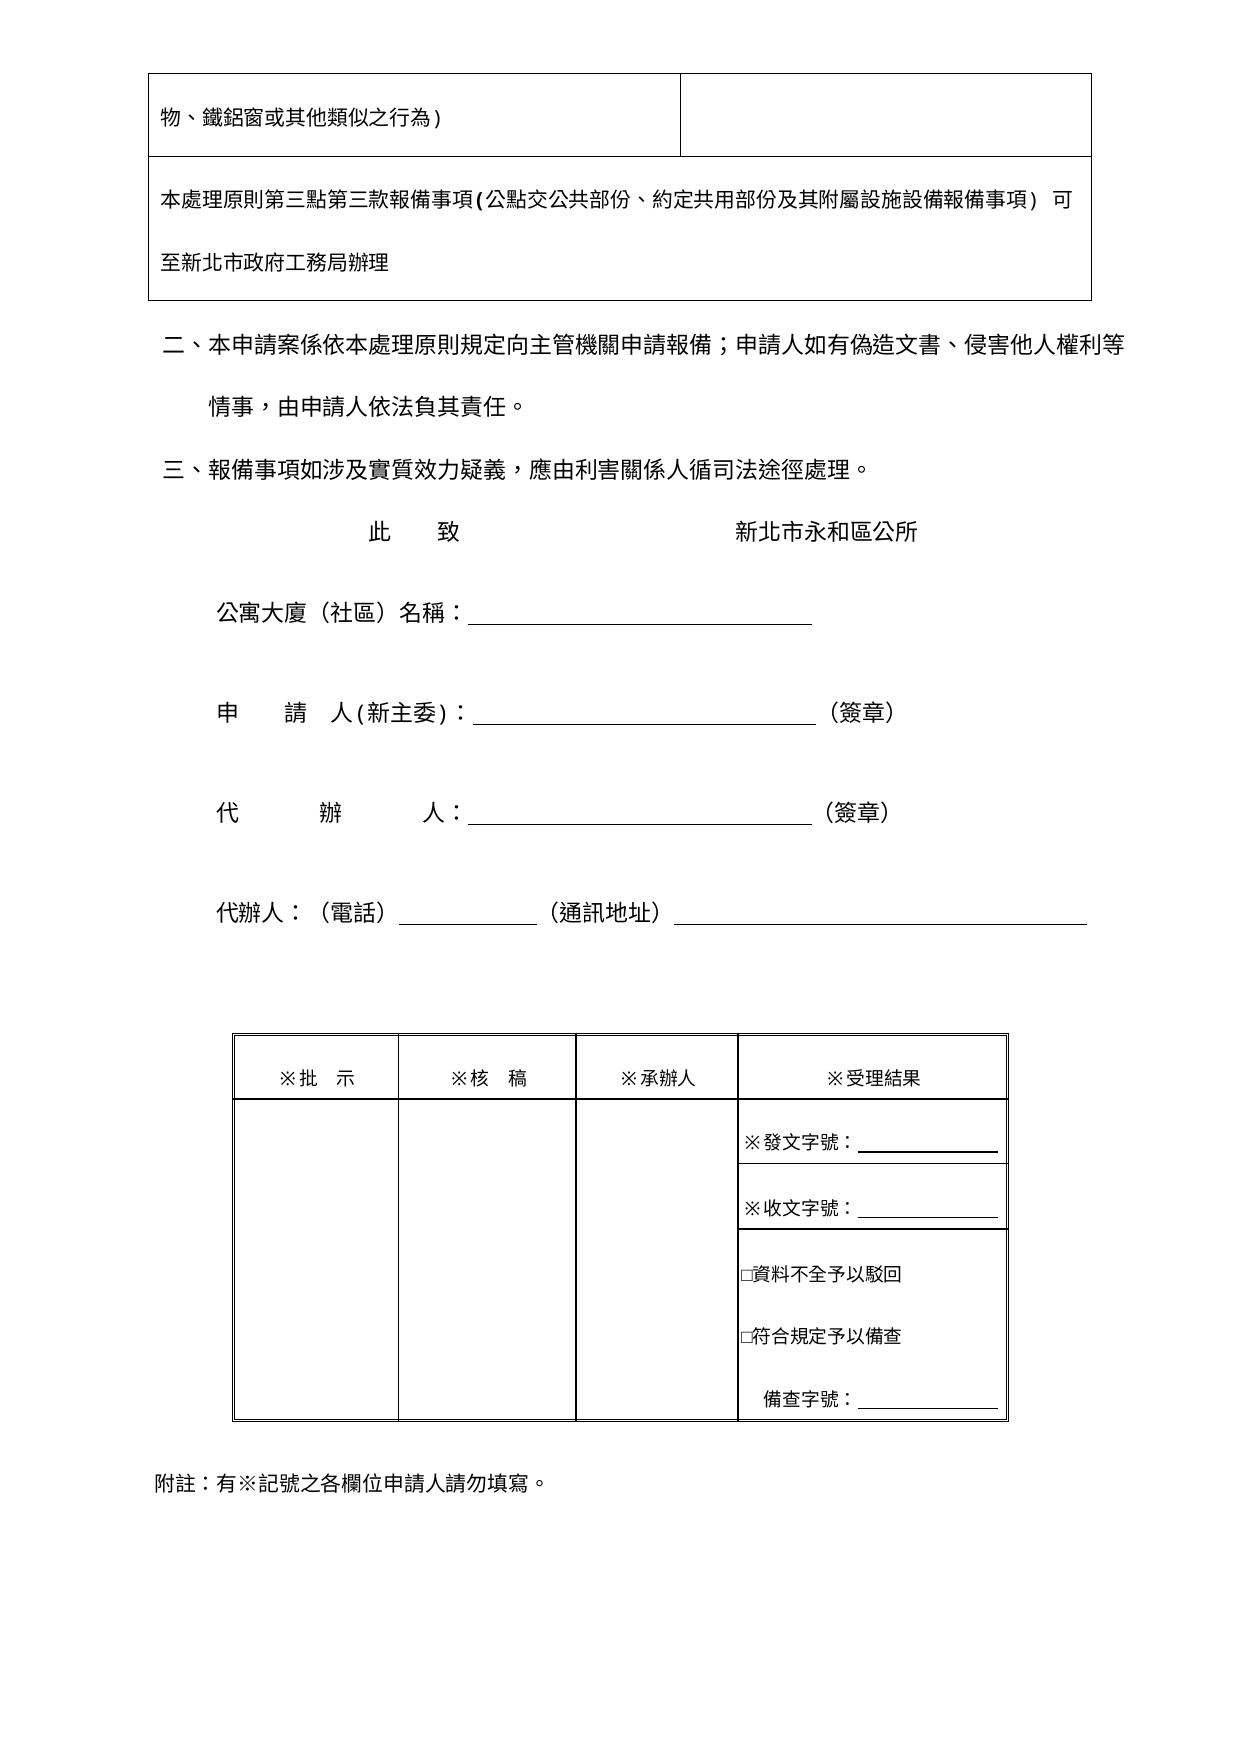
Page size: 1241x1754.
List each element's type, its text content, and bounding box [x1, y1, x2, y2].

text 附註：有※記號之各欄位申請人請勿填寫。 [112, 1441, 1128, 1503]
table_cell [399, 1100, 575, 1419]
table_header ※核 稿 [399, 1036, 575, 1098]
table_cell 本處理原則第三點第三款報備事項(公點交公共部份、約定共用部份及其附屬設施設備報備事項) 可至新北市政府工務局辦理 [149, 157, 1091, 300]
text 此 致 新北市永和區公所 [162, 489, 1128, 551]
text 代 辦 人： （簽章） [216, 770, 1128, 833]
table_header ※受理結果 [739, 1036, 1006, 1098]
text 三、報備事項如涉及實質效力疑義，應由利害關係人循司法途徑處理。 [162, 426, 1128, 489]
table_header ※承辦人 [577, 1036, 737, 1098]
table_cell [681, 74, 1091, 156]
text 代辦人：（電話） （通訊地址） [216, 870, 1128, 933]
text 公寓大廈（社區）名稱： [216, 570, 1128, 633]
table_cell ※收文字號： [739, 1164, 1006, 1228]
table_header ※批 示 [235, 1036, 398, 1098]
text 二、本申請案係依本處理原則規定向主管機關申請報備；申請人如有偽造文書、侵害他人權利等情事，由申請人依法負其責任。 [162, 301, 1128, 426]
table_cell [577, 1100, 737, 1419]
table_cell 物、鐵鋁窗或其他類似之行為) [149, 74, 680, 156]
table_cell □資料不全予以駁回 □符合規定予以備查 備查字號： [739, 1230, 1006, 1419]
table_cell [235, 1100, 398, 1419]
text 申 請 人(新主委)： （簽章） [216, 670, 1128, 733]
table_cell ※發文字號： [739, 1100, 1006, 1162]
